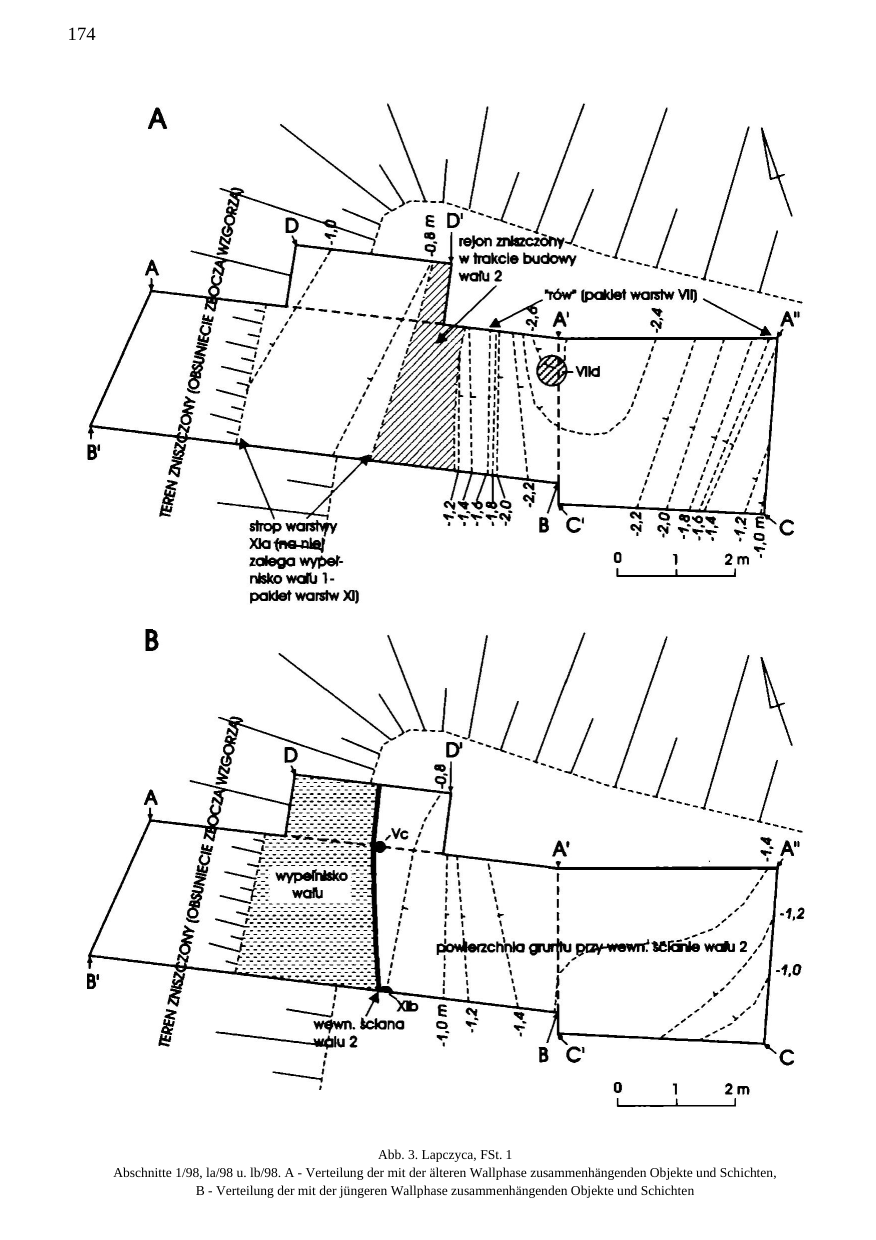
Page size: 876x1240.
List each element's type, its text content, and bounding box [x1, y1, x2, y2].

picture [87, 629, 805, 1107]
text 174 [67, 23, 101, 45]
text Abb. 3. Lapczyca, FSt. 1 Abschnitte 1/98, la/98 u. lb/98. A - Verteilung der mit der älteren Wallphase zusammenhängenden Objekte und Schichten, B - Verteilung der mit der jüngeren Wallphase zusammenhängenden Objekte und Schichten [83, 1147, 807, 1198]
picture [86, 102, 804, 605]
